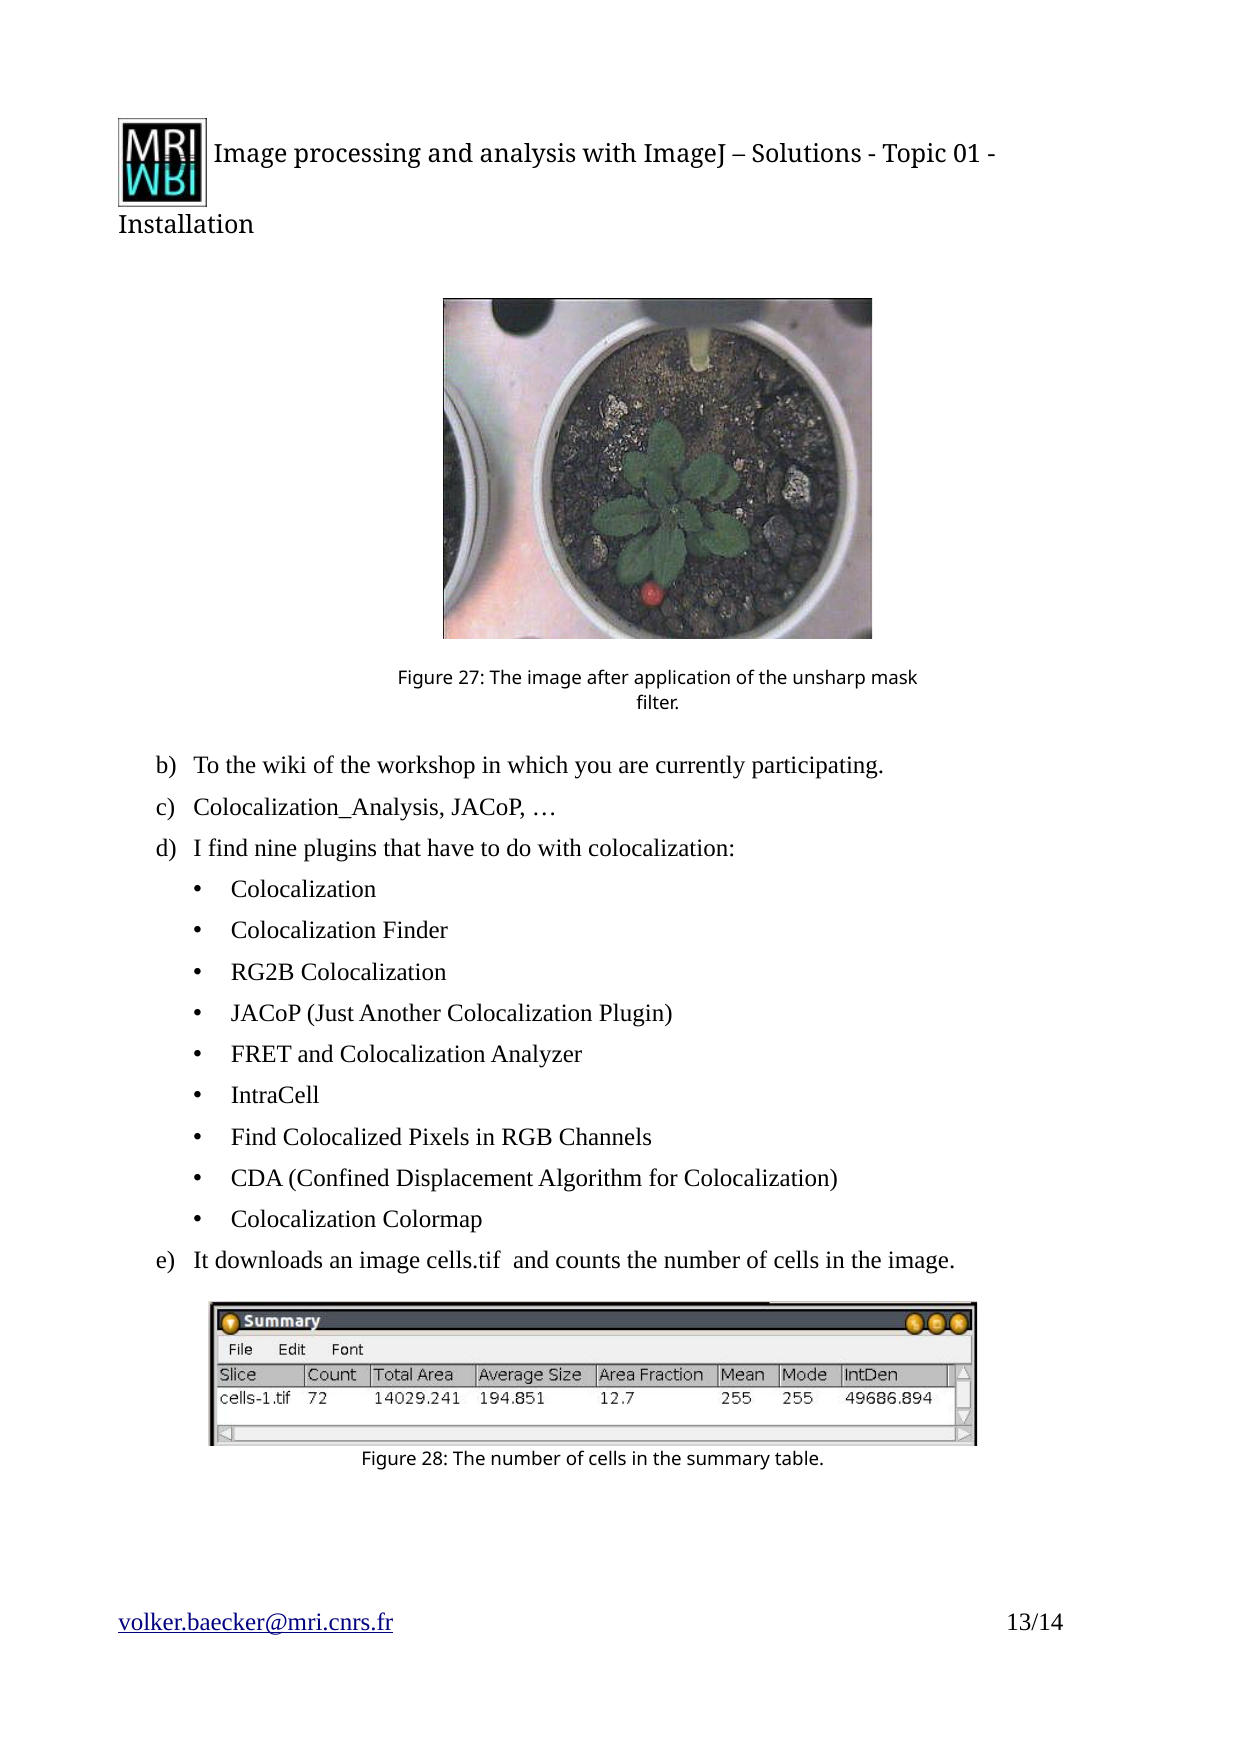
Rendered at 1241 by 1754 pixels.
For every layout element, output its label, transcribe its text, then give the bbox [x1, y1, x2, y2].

list Figure 27: The image after application of the unsharp mask filter. [383, 664, 933, 715]
list CDA (Confined Displacement Algorithm for Colocalization) [193, 1163, 1122, 1192]
list I find nine plugins that have to do with colocalization: [156, 833, 1122, 862]
list RG2B Colocalization [193, 957, 1122, 986]
list Colocalization_Analysis, JACoP, … [156, 792, 1122, 821]
list FRET and Colocalization Analyzer [193, 1039, 1122, 1068]
list Colocalization Colormap [193, 1204, 1122, 1233]
picture [443, 298, 873, 639]
list It downloads an image cells.tif and counts the number of cells in the image. [156, 1246, 1122, 1486]
picture [118, 118, 207, 207]
list To the wiki of the workshop in which you are currently participating. [156, 751, 1122, 779]
list IntraCell [193, 1081, 1122, 1109]
picture [208, 1301, 978, 1446]
list Figure 28: The number of cells in the summary table. [208, 1446, 977, 1471]
list Colocalization [193, 874, 1122, 903]
list Colocalization Finder [193, 916, 1122, 944]
list JACoP (Just Another Colocalization Plugin) [193, 998, 1122, 1027]
list Find Colocalized Pixels in RGB Channels [193, 1122, 1122, 1151]
